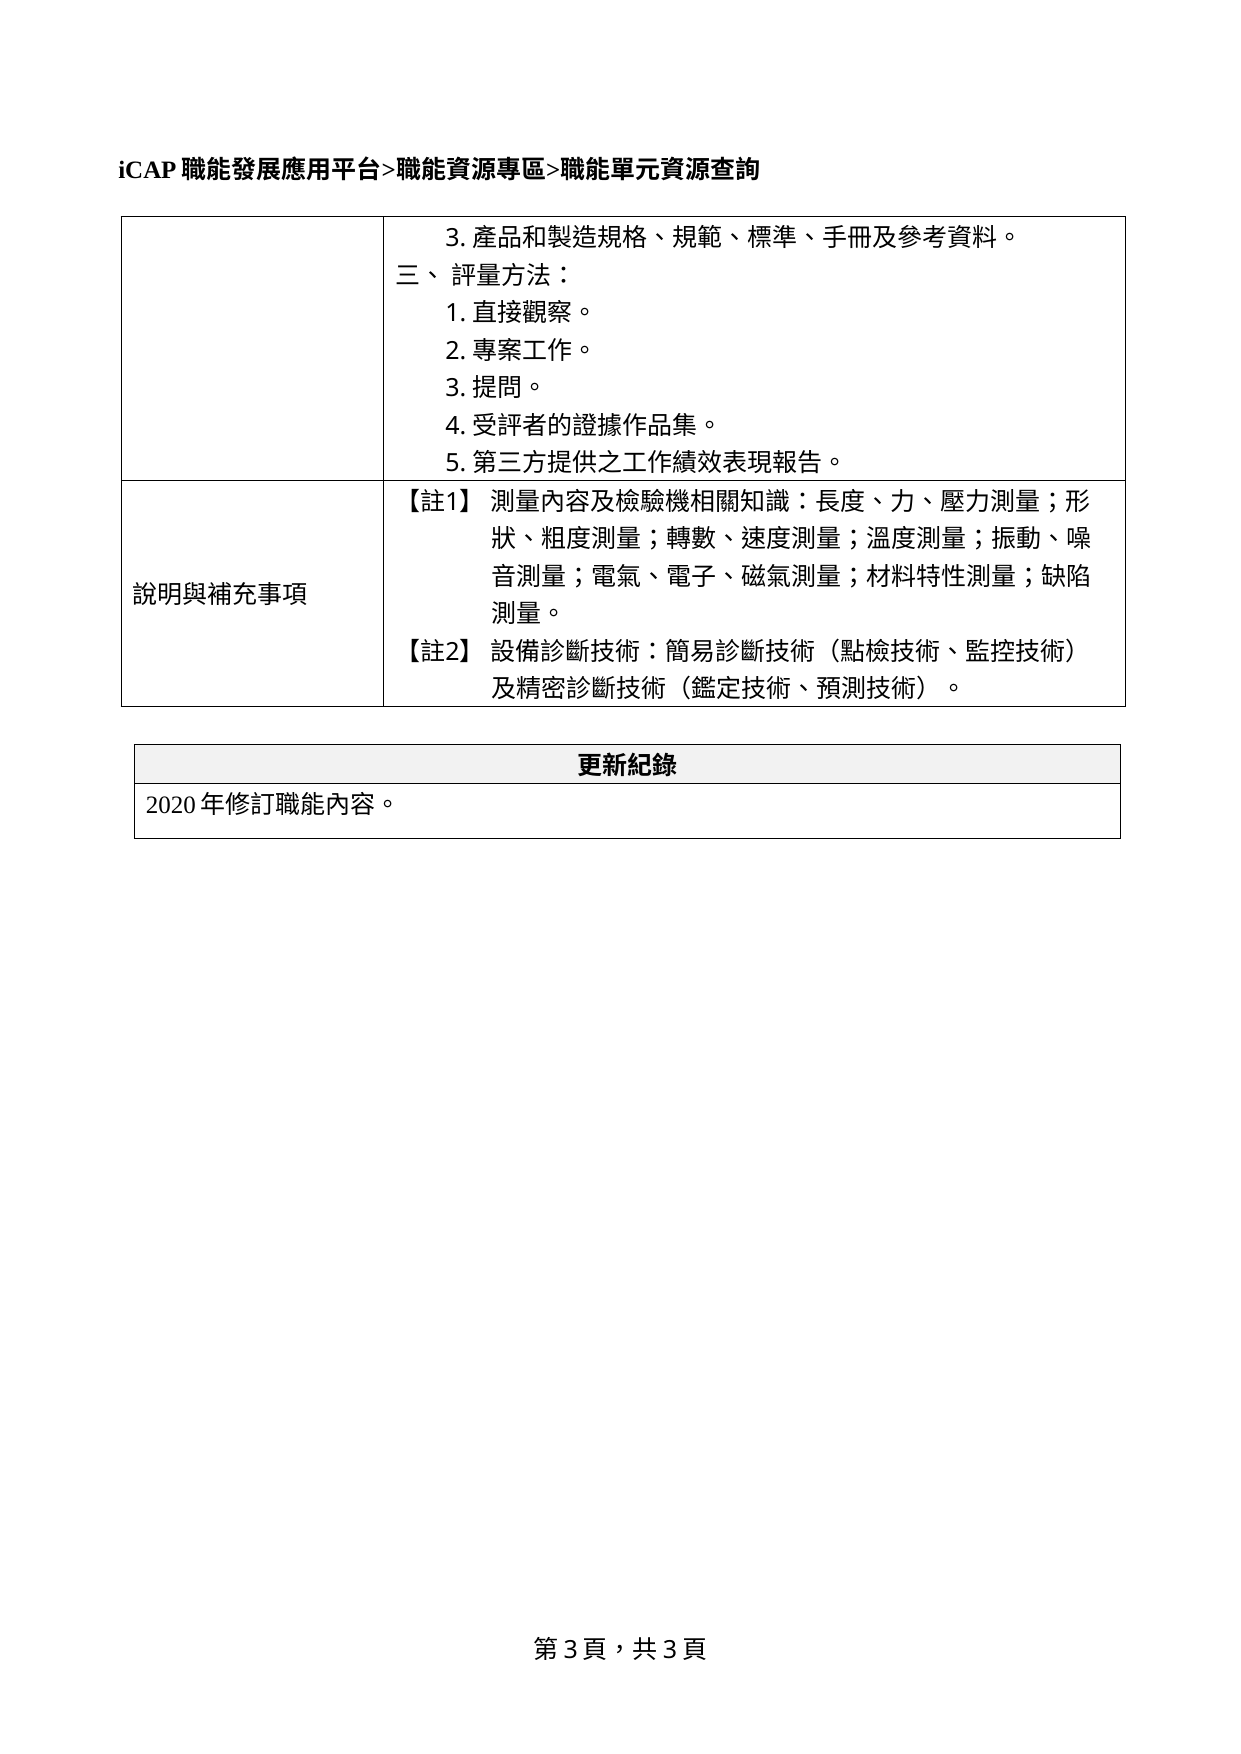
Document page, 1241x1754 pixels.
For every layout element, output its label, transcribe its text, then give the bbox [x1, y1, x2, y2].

table_cell 說明與補充事項 [122, 481, 383, 706]
table_cell 2020年修訂職能內容。 [135, 784, 1120, 838]
table_cell 測量內容及檢驗機相關知識：長度、力、壓力測量；形狀、粗度測量；轉數、速度測量；溫度測量；振動、噪音測量；電氣、電子、磁氣測量；材料特性測量；缺陷測量。 設備診斷技術：簡易診斷技術（點檢技術、監控技術）及精密診斷技術（鑑定技術、預測技術）。 [384, 481, 1125, 706]
table_header 更新紀錄 [135, 745, 1120, 783]
table_cell [122, 217, 383, 479]
table_cell 評量之關鍵面向/能力證明之證據： 進行生產設備內的壓力、流量、力矩等測量及檢查相關設備的開發設計。 有能力將所需知識與技能應用於各種情境與狀況。 評量所需情境與特定資源： 於實際工作中或適當的模擬環境內進行評量。 工具、設備、材料及工作相關文件。 產品和製造規格、規範、標準、手冊及參考資料。 評量方法： 直接觀察。 專案工作。 提問。 受評者的證據作品集。 第三方提供之工作績效表現報告。 [384, 217, 1125, 479]
